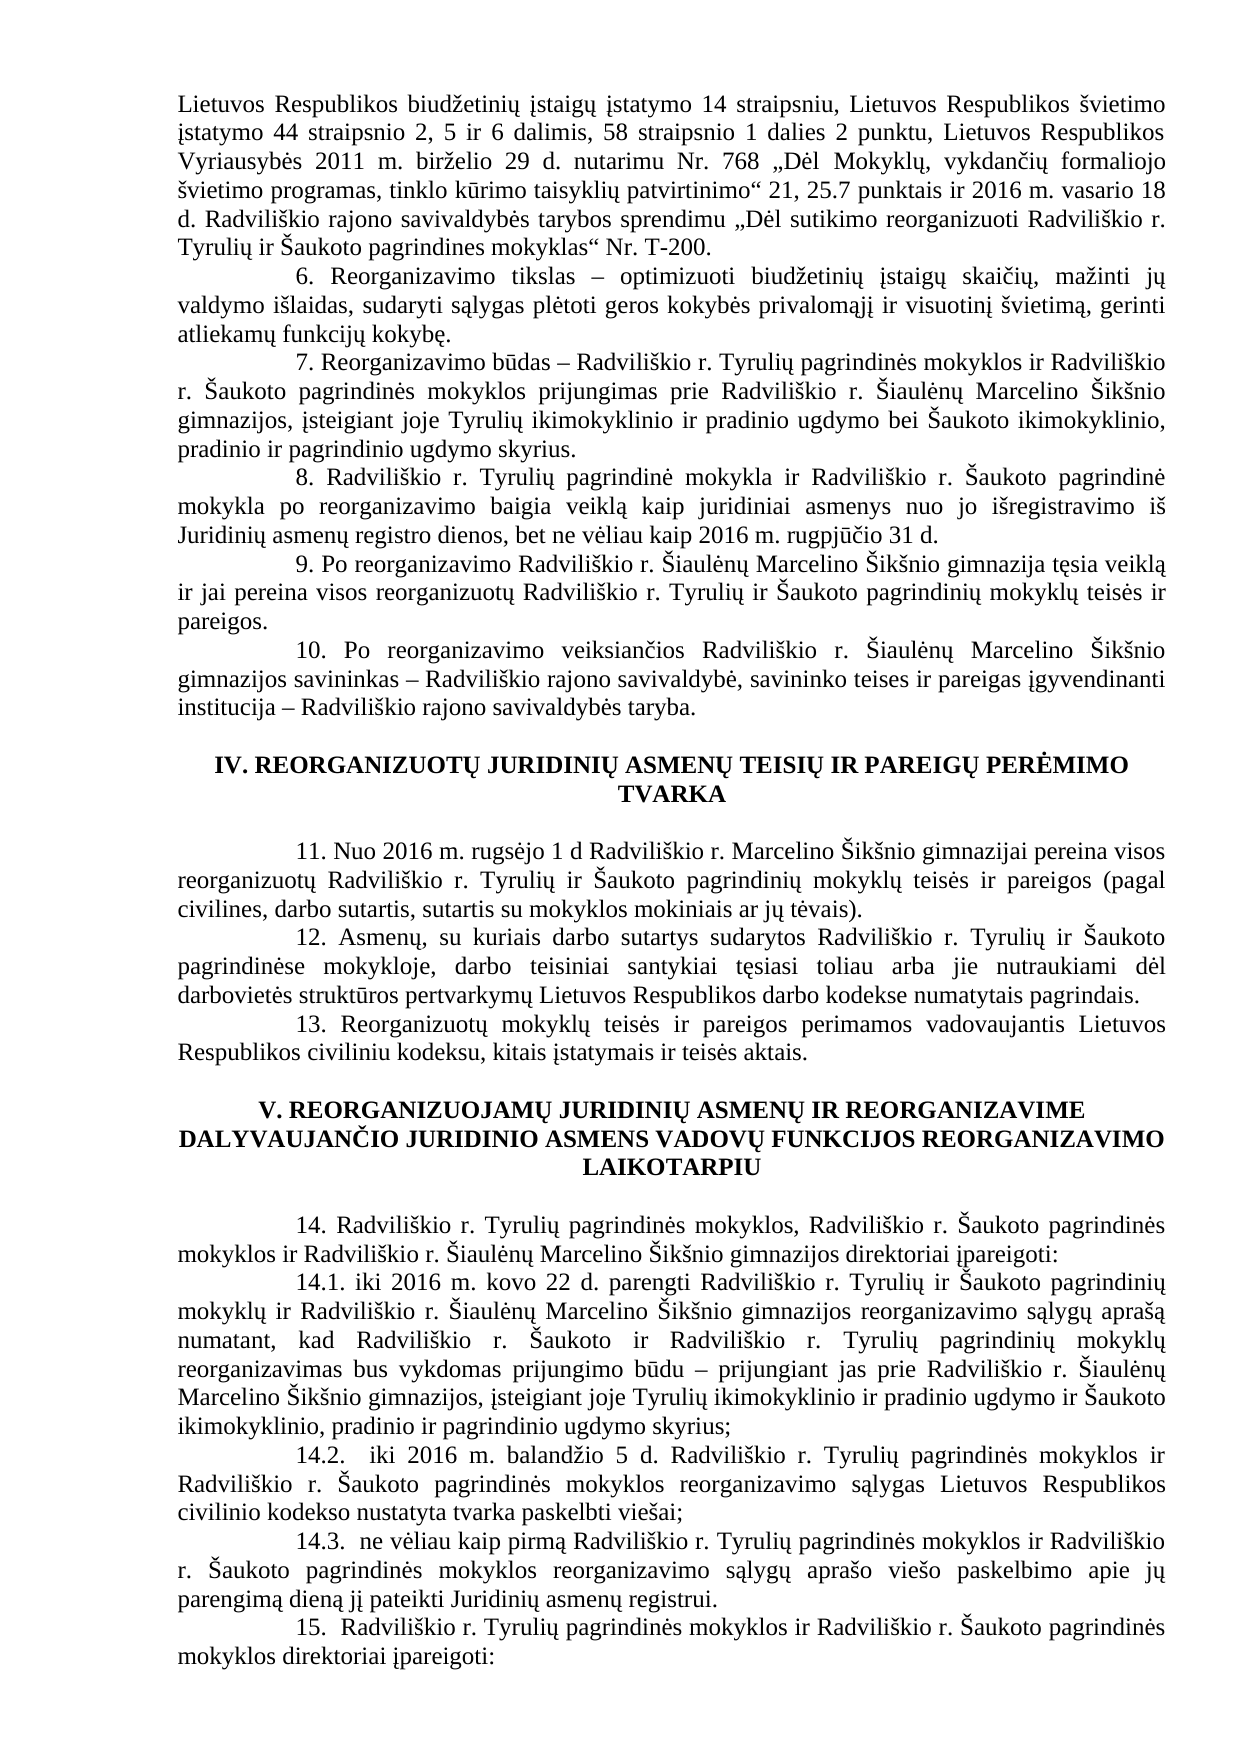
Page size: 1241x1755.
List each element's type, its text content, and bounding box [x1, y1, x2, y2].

text IV. REORGANIZUOTŲ JURIDINIŲ ASMENŲ TEISIŲ IR PAREIGŲ PERĖMIMO TVARKA [177, 750, 1166, 807]
text 15. Radviliškio r. Tyrulių pagrindinės mokyklos ir Radviliškio r. Šaukoto pagrindinės mokyklos direktoriai įpareigoti: [177, 1612, 1166, 1670]
text 8. Radviliškio r. Tyrulių pagrindinė mokykla ir Radviliškio r. Šaukoto pagrindinė mokykla po reorganizavimo baigia veiklą kaip juridiniai asmenys nuo jo išregistravimo iš Juridinių asmenų registro dienos, bet ne vėliau kaip 2016 m. rugpjūčio 31 d. [177, 462, 1166, 549]
text 14.2. iki 2016 m. balandžio 5 d. Radviliškio r. Tyrulių pagrindinės mokyklos ir Radviliškio r. Šaukoto pagrindinės mokyklos reorganizavimo sąlygas Lietuvos Respublikos civilinio kodekso nustatyta tvarka paskelbti viešai; [177, 1440, 1166, 1526]
text 12. Asmenų, su kuriais darbo sutartys sudarytos Radviliškio r. Tyrulių ir Šaukoto pagrindinėse mokykloje, darbo teisiniai santykiai tęsiasi toliau arba jie nutraukiami dėl darbovietės struktūros pertvarkymų Lietuvos Respublikos darbo kodekse numatytais pagrindais. [177, 922, 1166, 1009]
text 14.1. iki 2016 m. kovo 22 d. parengti Radviliškio r. Tyrulių ir Šaukoto pagrindinių mokyklų ir Radviliškio r. Šiaulėnų Marcelino Šikšnio gimnazijos reorganizavimo sąlygų aprašą numatant, kad Radviliškio r. Šaukoto ir Radviliškio r. Tyrulių pagrindinių mokyklų reorganizavimas bus vykdomas prijungimo būdu – prijungiant jas prie Radviliškio r. Šiaulėnų Marcelino Šikšnio gimnazijos, įsteigiant joje Tyrulių ikimokyklinio ir pradinio ugdymo ir Šaukoto ikimokyklinio, pradinio ir pagrindinio ugdymo skyrius; [177, 1267, 1166, 1440]
text 10. Po reorganizavimo veiksiančios Radviliškio r. Šiaulėnų Marcelino Šikšnio gimnazijos savininkas – Radviliškio rajono savivaldybė, savininko teises ir pareigas įgyvendinanti institucija – Radviliškio rajono savivaldybės taryba. [177, 635, 1166, 721]
text V. REORGANIZUOJAMŲ JURIDINIŲ ASMENŲ IR REORGANIZAVIME DALYVAUJANČIO JURIDINIO ASMENS VADOVŲ FUNKCIJOS REORGANIZAVIMO LAIKOTARPIU [177, 1095, 1166, 1181]
text 14.3. ne vėliau kaip pirmą Radviliškio r. Tyrulių pagrindinės mokyklos ir Radviliškio r. Šaukoto pagrindinės mokyklos reorganizavimo sąlygų aprašo viešo paskelbimo apie jų parengimą dieną jį pateikti Juridinių asmenų registrui. [177, 1526, 1166, 1612]
text 13. Reorganizuotų mokyklų teisės ir pareigos perimamos vadovaujantis Lietuvos Respublikos civiliniu kodeksu, kitais įstatymais ir teisės aktais. [177, 1009, 1166, 1066]
text 14. Radviliškio r. Tyrulių pagrindinės mokyklos, Radviliškio r. Šaukoto pagrindinės mokyklos ir Radviliškio r. Šiaulėnų Marcelino Šikšnio gimnazijos direktoriai įpareigoti: [177, 1210, 1166, 1267]
text 7. Reorganizavimo būdas – Radviliškio r. Tyrulių pagrindinės mokyklos ir Radviliškio r. Šaukoto pagrindinės mokyklos prijungimas prie Radviliškio r. Šiaulėnų Marcelino Šikšnio gimnazijos, įsteigiant joje Tyrulių ikimokyklinio ir pradinio ugdymo bei Šaukoto ikimokyklinio, pradinio ir pagrindinio ugdymo skyrius. [177, 347, 1166, 462]
text 9. Po reorganizavimo Radviliškio r. Šiaulėnų Marcelino Šikšnio gimnazija tęsia veiklą ir jai pereina visos reorganizuotų Radviliškio r. Tyrulių ir Šaukoto pagrindinių mokyklų teisės ir pareigos. [177, 549, 1166, 635]
text 6. Reorganizavimo tikslas – optimizuoti biudžetinių įstaigų skaičių, mažinti jų valdymo išlaidas, sudaryti sąlygas plėtoti geros kokybės privalomąjį ir visuotinį švietimą, gerinti atliekamų funkcijų kokybę. [177, 261, 1166, 347]
text Lietuvos Respublikos biudžetinių įstaigų įstatymo 14 straipsniu, Lietuvos Respublikos švietimo įstatymo 44 straipsnio 2, 5 ir 6 dalimis, 58 straipsnio 1 dalies 2 punktu, Lietuvos Respublikos Vyriausybės 2011 m. birželio 29 d. nutarimu Nr. 768 „Dėl Mokyklų, vykdančių formaliojo švietimo programas, tinklo kūrimo taisyklių patvirtinimo“ 21, 25.7 punktais ir 2016 m. vasario 18 d. Radviliškio rajono savivaldybės tarybos sprendimu „Dėl sutikimo reorganizuoti Radviliškio r. Tyrulių ir Šaukoto pagrindines mokyklas“ Nr. T-200. [177, 89, 1166, 261]
text 11. Nuo 2016 m. rugsėjo 1 d Radviliškio r. Marcelino Šikšnio gimnazijai pereina visos reorganizuotų Radviliškio r. Tyrulių ir Šaukoto pagrindinių mokyklų teisės ir pareigos (pagal civilines, darbo sutartis, sutartis su mokyklos mokiniais ar jų tėvais). [177, 836, 1166, 922]
